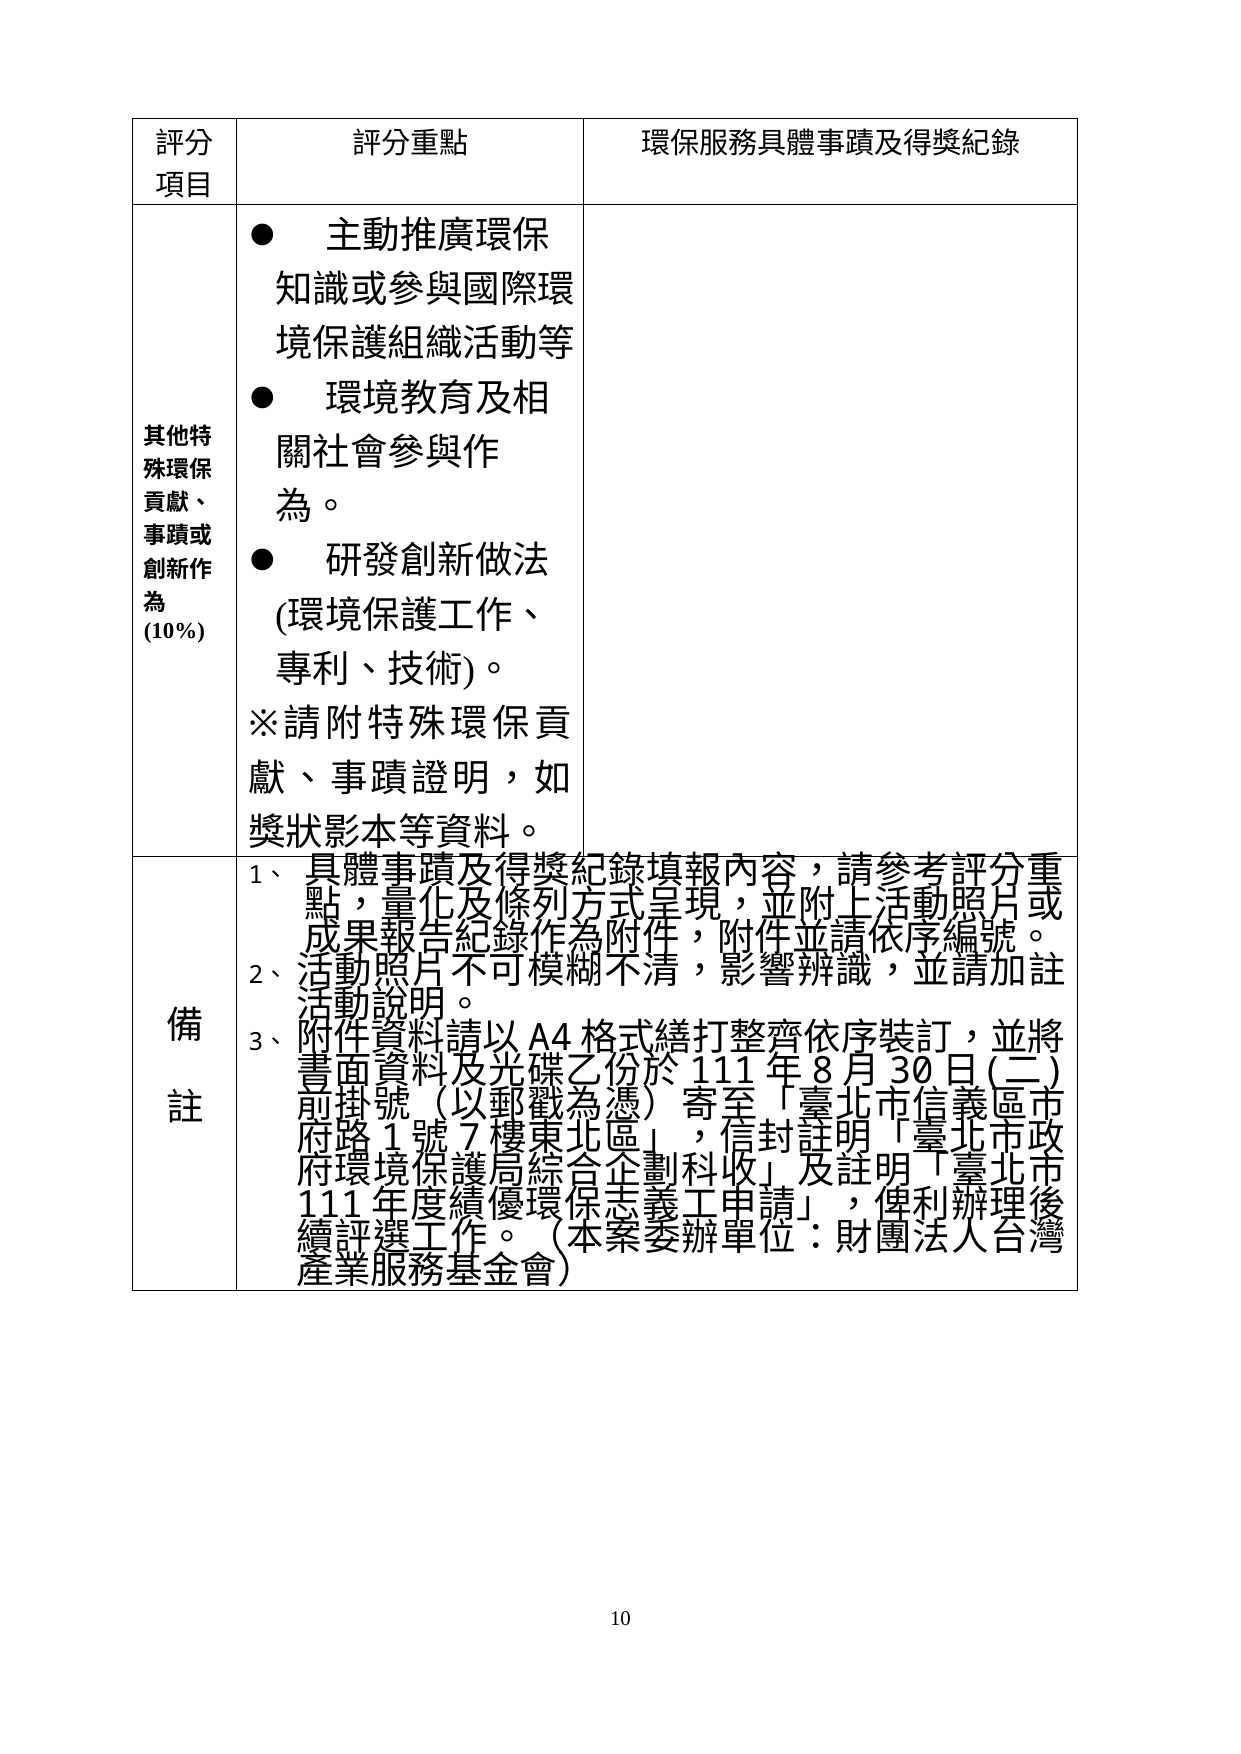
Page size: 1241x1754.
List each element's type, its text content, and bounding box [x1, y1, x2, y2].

table_header 評分項目 [133, 119, 236, 204]
table_cell 其他特殊環保貢獻、事蹟或創新作為(10%) [133, 205, 236, 856]
table_cell 具體事蹟及得獎紀錄填報內容，請參考評分重點，量化及條列方式呈現，並附上活動照片或成果報告紀錄作為附件，附件並請依序編號。 活動照片不可模糊不清，影響辨識，並請加註活動說明。 附件資料請以A4格式繕打整齊依序裝訂，並將書面資料及光碟乙份於111年8月30日(二)前掛號（以郵戳為憑）寄至「臺北市信義區市府路1號7樓東北區」，信封註明「臺北市政府環境保護局綜合企劃科收」及註明「臺北市111年度績優環保志義工申請」，俾利辦理後續評選工作。（本案委辦單位：財團法人台灣產業服務基金會） [237, 857, 1077, 1290]
table_header 環保服務具體事蹟及得獎紀錄 [584, 119, 1077, 204]
table_header 評分重點 [237, 119, 583, 204]
table_cell [584, 205, 1077, 856]
table_cell 主動推廣環保知識或參與國際環境保護組織活動等 環境教育及相關社會參與作為。 研發創新做法(環境保護工作、專利、技術)。 ※請附特殊環保貢獻、事蹟證明，如獎狀影本等資料。 [237, 205, 583, 856]
table_cell 備 註 [133, 857, 236, 1290]
